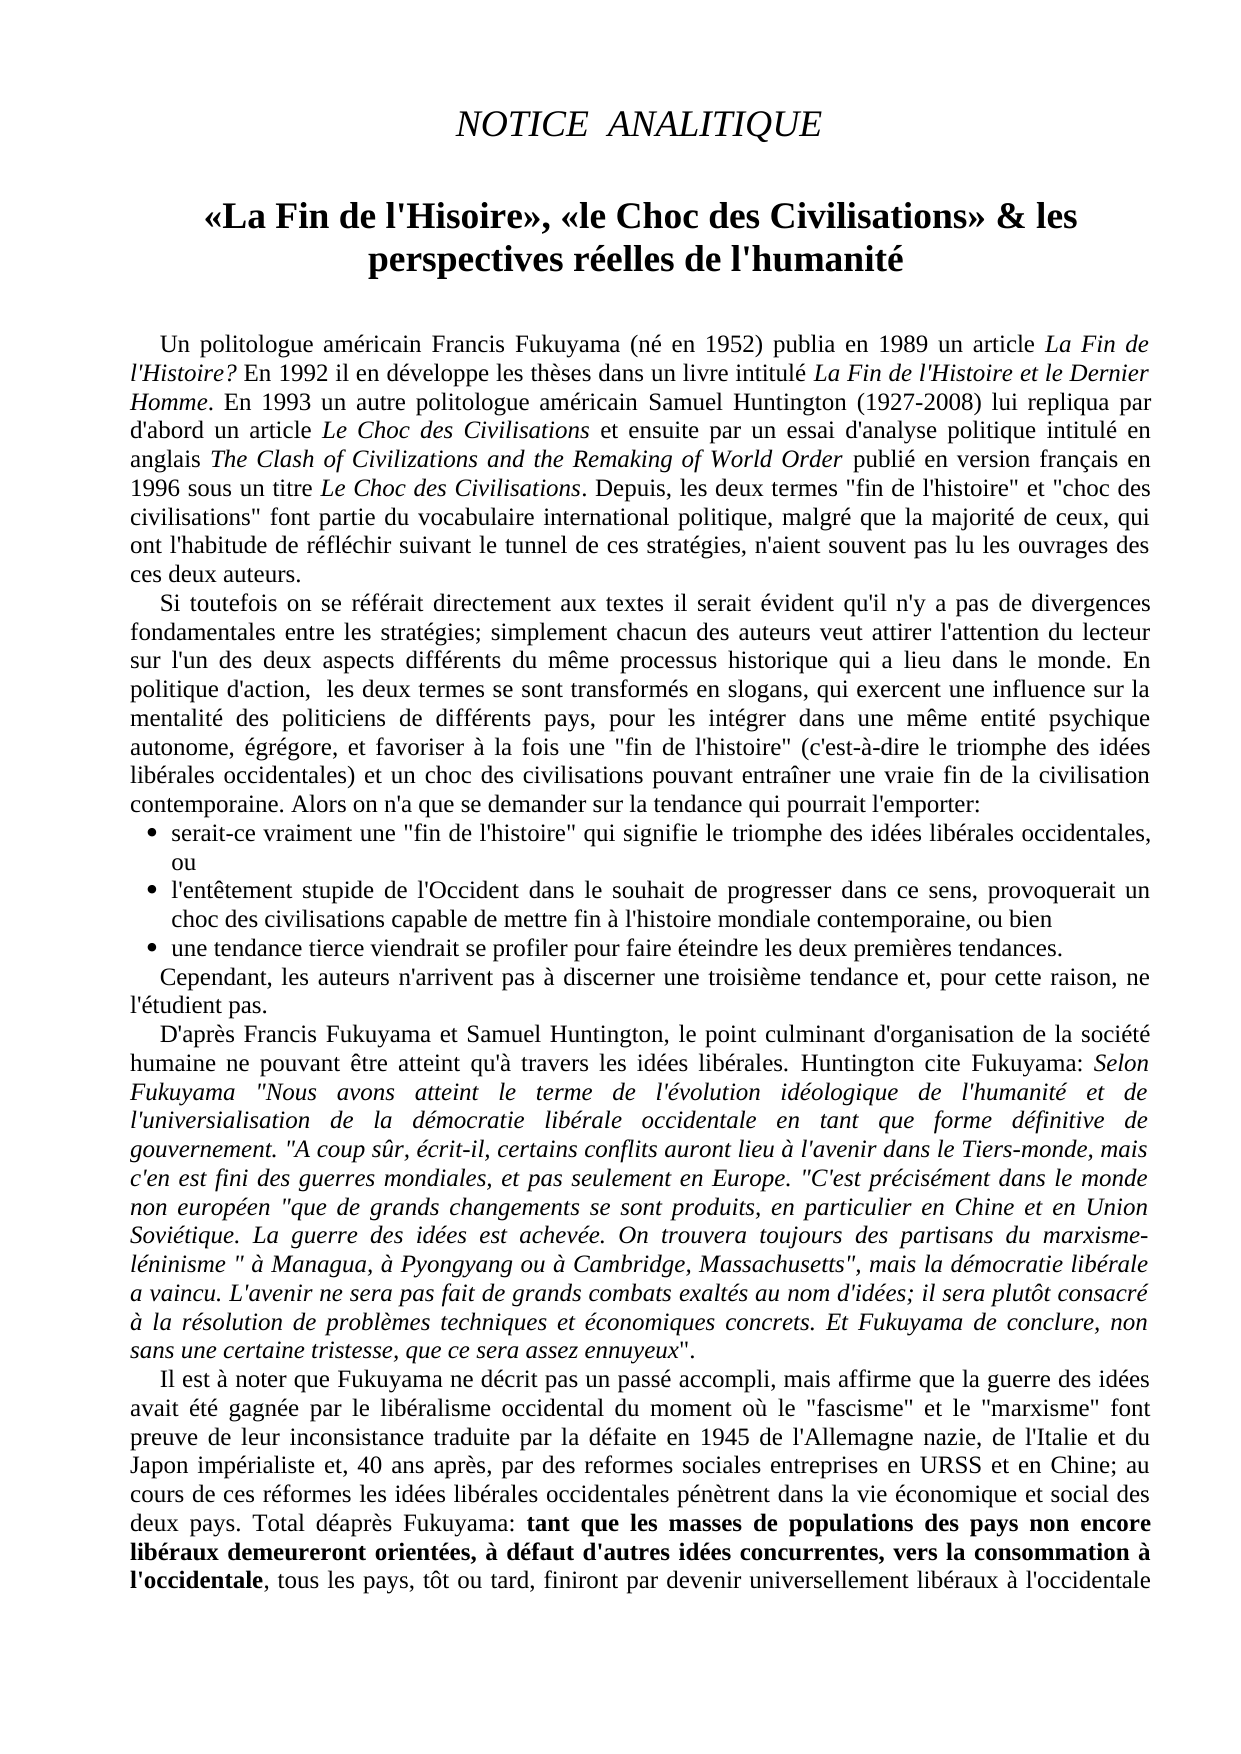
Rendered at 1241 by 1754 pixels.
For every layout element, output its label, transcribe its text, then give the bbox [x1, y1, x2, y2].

text Cependant, les auteurs n'arrivent pas à discerner une troisième tendance et, pour cette raison, ne l'étudient pas. [130, 962, 1152, 1019]
text NOTICE ANALITIQUE [130, 101, 1152, 144]
list l'entêtement stupide de l'Occident dans le souhait de progresser dans ce sens, provoquerait un choc des civilisations capable de mettre fin à l'histoire mondiale contemporaine, ou bien [148, 876, 1152, 933]
list serait-ce vraiment une "fin de l'histoire" qui signifie le triomphe des idées libérales occidentales, ou [148, 818, 1152, 876]
text Un politologue américain Francis Fukuyama (né en 1952) publia en 1989 un article La Fin de l'Histoire? En 1992 il en développe les thèses dans un livre intitulé La Fin de l'Histoire et le Dernier Homme. En 1993 un autre politologue américain Samuel Huntington (1927-2008) lui repliqua par d'abord un article Le Choc des Civilisations et ensuite par un essai d'analyse politique intitulé en anglais The Clash of Civilizations and the Remaking of World Order publié en version français en 1996 sous un titre Le Choc des Civilisations. Depuis, les deux termes "fin de l'histoire" et "choc des civilisations" font partie du vocabulaire international politique, malgré que la majorité de ceux, qui ont l'habitude de réfléchir suivant le tunnel de ces stratégies, n'aient souvent pas lu les ouvrages des ces deux auteurs. [130, 329, 1152, 588]
text D'après Francis Fukuyama et Samuel Huntington, le point culminant d'organisation de la société humaine ne pouvant être atteint qu'à travers les idées libérales. Huntington cite Fukuyama: Selon Fukuyama "Nous avons atteint le terme de l'évolution idéologique de l'humanité et de l'universialisation de la démocratie libérale occidentale en tant que forme définitive de gouvernement. "A coup sûr, écrit-il, certains conflits auront lieu à l'avenir dans le Tiers-monde, mais c'en est fini des guerres mondiales, et pas seulement en Europe. "C'est précisément dans le monde non européen "que de grands changements se sont produits, en particulier en Chine et en Union Soviétique. La guerre des idées est achevée. On trouvera toujours des partisans du marxisme-léninisme " à Managua, à Pyongyang ou à Cambridge, Massachusetts", mais la démocratie libérale a vaincu. L'avenir ne sera pas fait de grands combats exaltés au nom d'idées; il sera plutôt consacré à la résolution de problèmes techniques et économiques concrets. Et Fukuyama de conclure, non sans une certaine tristesse, que ce sera assez ennuyeux". [130, 1019, 1152, 1364]
text Il est à noter que Fukuyama ne décrit pas un passé accompli, mais affirme que la guerre des idées avait été gagnée par le libéralisme occidental du moment où le "fascisme" et le "marxisme" font preuve de leur inconsistance traduite par la défaite en 1945 de l'Allemagne nazie, de l'Italie et du Japon impérialiste et, 40 ans après, par des reformes sociales entreprises en URSS et en Chine; au cours de ces réformes les idées libérales occidentales pénètrent dans la vie économique et social des deux pays. Total déaprès Fukuyama: tant que les masses de populations des pays non encore libéraux demeureront orientées, à défaut d'autres idées concurrentes, vers la consommation à l'occidentale, tous les pays, tôt ou tard, finiront par devenir universellement libéraux à l'occidentale [130, 1364, 1152, 1594]
list une tendance tierce viendrait se profiler pour faire éteindre les deux premières tendances. [148, 933, 1152, 962]
text Si toutefois on se référait directement aux textes il serait évident qu'il n'y a pas de divergences fondamentales entre les stratégies; simplement chacun des auteurs veut attirer l'attention du lecteur sur l'un des deux aspects différents du même processus historique qui a lieu dans le monde. En politique d'action, les deux termes se sont transformés en slogans, qui exercent une influence sur la mentalité des politiciens de différents pays, pour les intégrer dans une même entité psychique autonome, égrégore, et favoriser à la fois une "fin de l'histoire" (c'est-à-dire le triomphe des idées libérales occidentales) et un choc des civilisations pouvant entraîner une vraie fin de la civilisation contemporaine. Alors on n'a que se demander sur la tendance qui pourrait l'emporter: [130, 588, 1152, 818]
title «La Fin de l'Hisoire», «le Choc des Civilisations» & les perspectives réelles de l'humanité [130, 194, 1152, 323]
